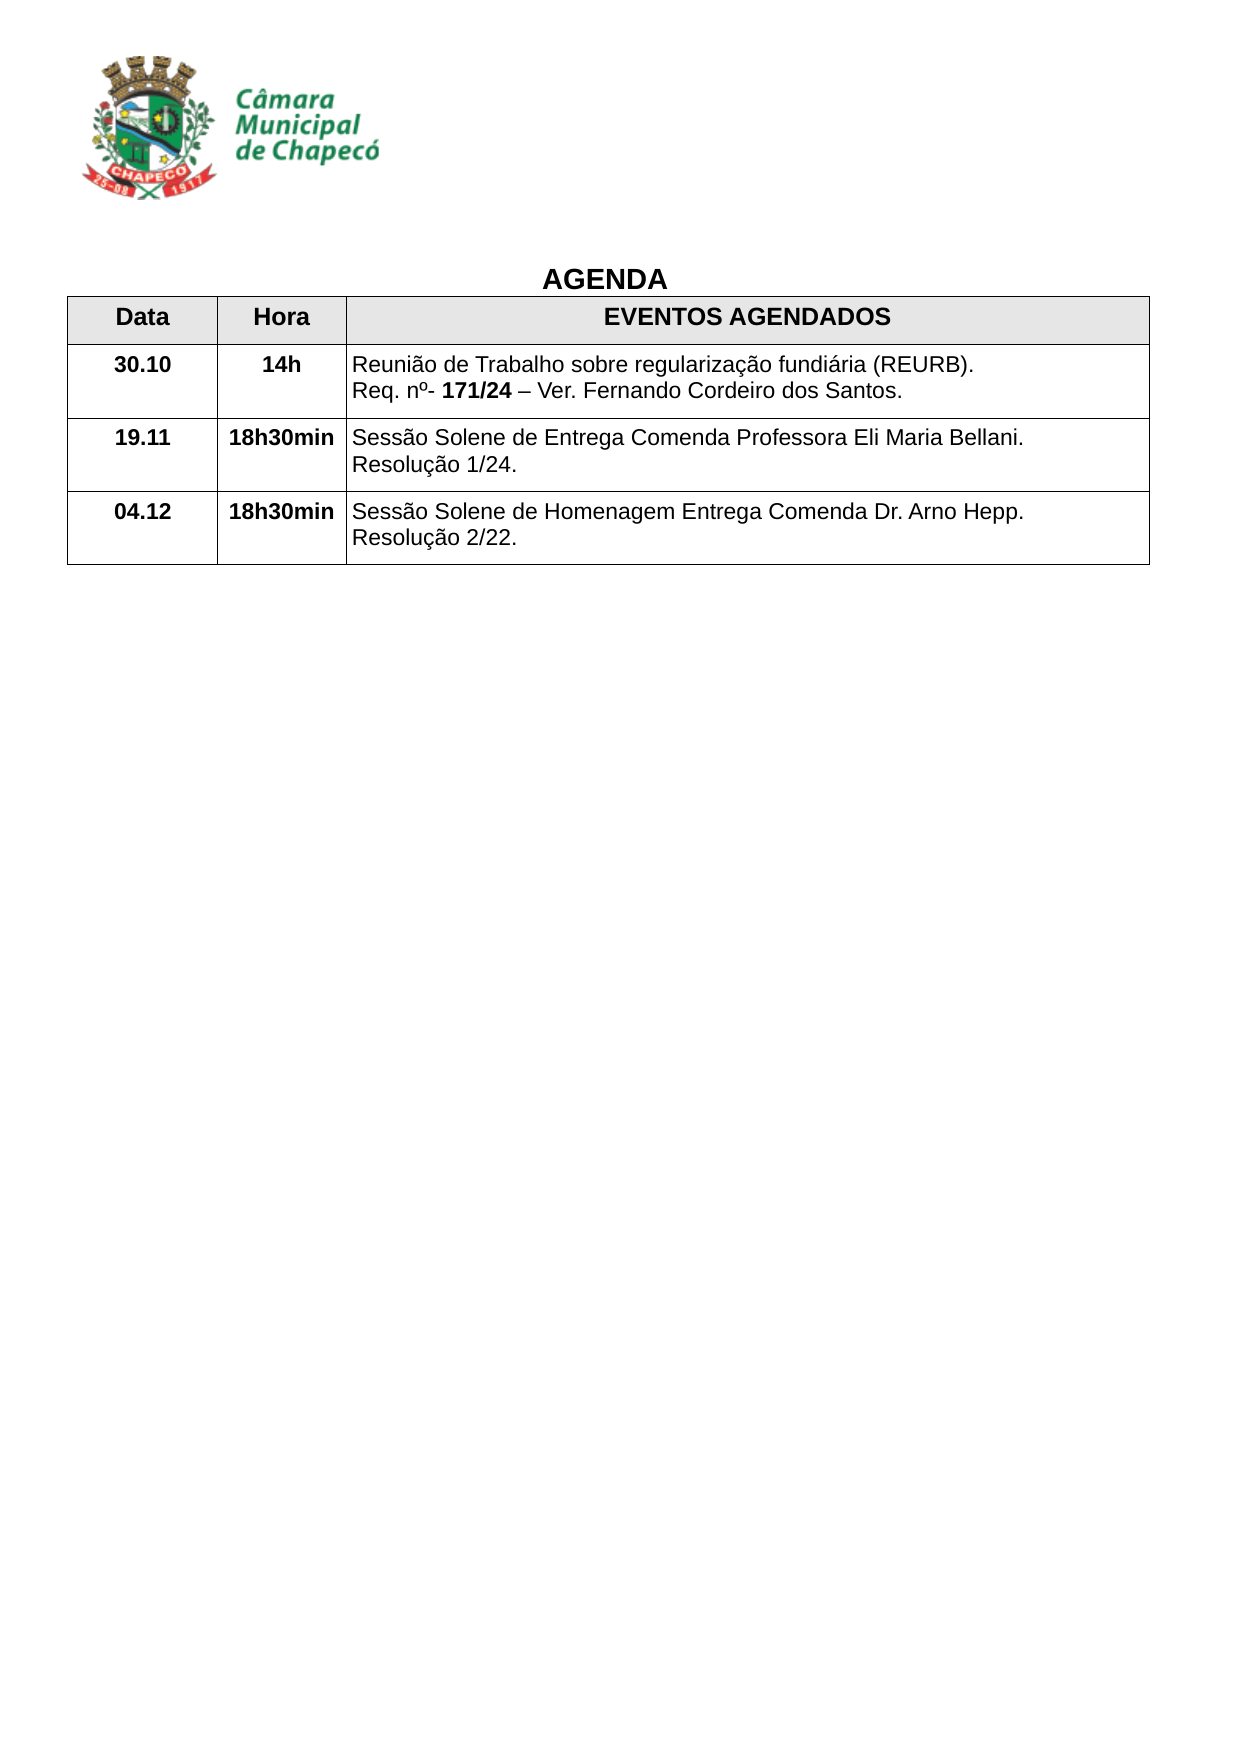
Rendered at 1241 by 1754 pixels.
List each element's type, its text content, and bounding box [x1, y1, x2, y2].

table_cell 04.12 [68, 492, 217, 564]
table_header EVENTOS AGENDADOS [347, 297, 1149, 344]
table_header Data [68, 297, 217, 344]
table_cell 19.11 [68, 419, 217, 491]
table_cell Sessão Solene de Entrega Comenda Professora Eli Maria Bellani. Resolução 1/24. [347, 419, 1149, 491]
table_header Hora [218, 297, 346, 344]
table_cell Reunião de Trabalho sobre regularização fundiária (REURB). Req. nº- 171/24 – Ver. Fernando Cordeiro dos Santos. [347, 345, 1149, 417]
picture [81, 56, 379, 200]
table_cell 18h30min [218, 492, 346, 564]
table_cell 18h30min [218, 419, 346, 491]
text AGENDA [65, 262, 1145, 296]
table_cell 30.10 [68, 345, 217, 417]
table_cell Sessão Solene de Homenagem Entrega Comenda Dr. Arno Hepp. Resolução 2/22. [347, 492, 1149, 564]
table_cell 14h [218, 345, 346, 417]
